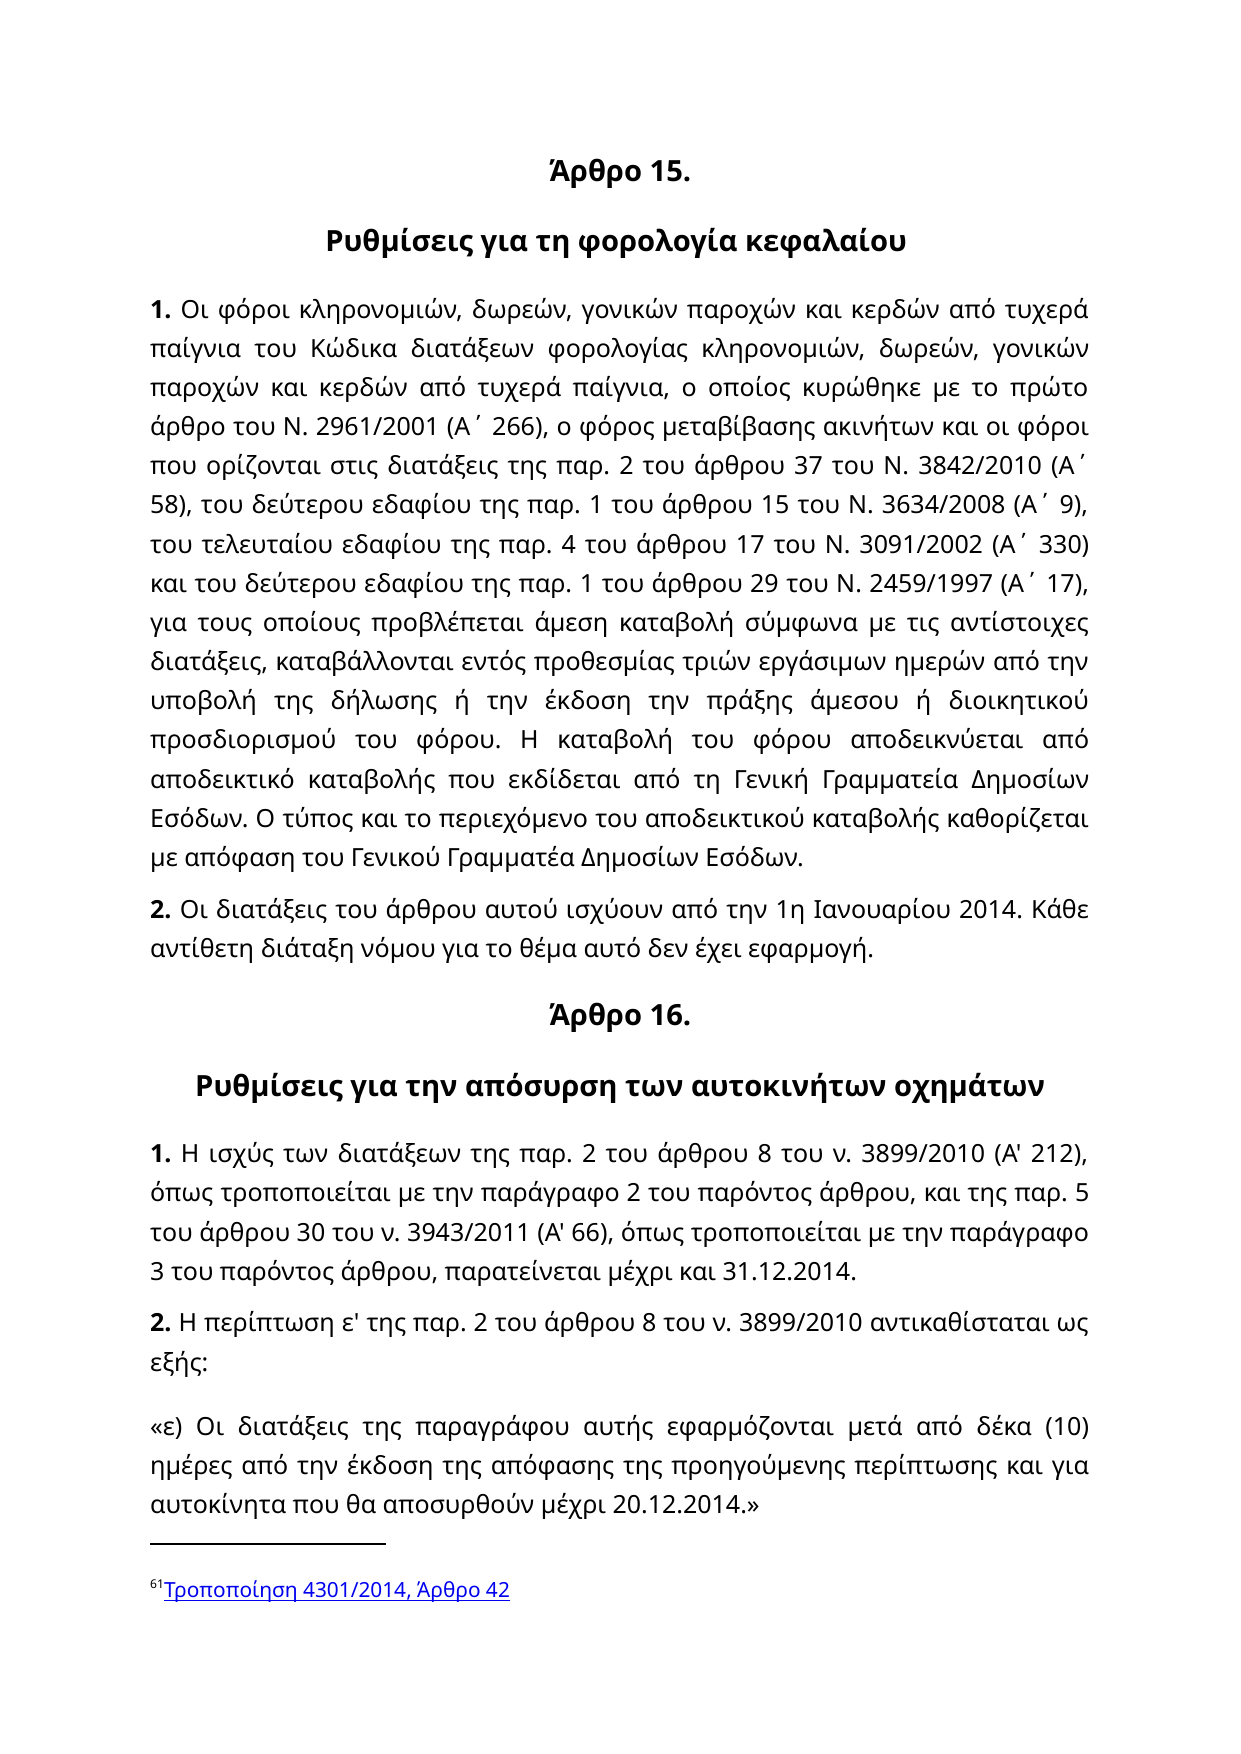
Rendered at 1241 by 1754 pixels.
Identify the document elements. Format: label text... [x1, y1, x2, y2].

text 2. Οι διατάξεις του άρθρου αυτού ισχύουν από την 1η Ιανουαρίου 2014. Κάθε αντίθετη διάταξη νόμου για το θέμα αυτό δεν έχει εφαρμογή. [150, 891, 1090, 964]
subtitle Ρυθμίσεις για την απόσυρση των αυτοκινήτων οχημάτων [150, 1065, 1090, 1105]
text 1. Οι φόροι κληρονομιών, δωρεών, γονικών παροχών και κερδών από τυχερά παίγνια του Κώδικα διατάξεων φορολογίας κληρονομιών, δωρεών, γονικών παροχών και κερδών από τυχερά παίγνια, ο οποίος κυρώθηκε με το πρώτο άρθρο του Ν. 2961/2001 (Α΄ 266), ο φόρος μεταβίβασης ακινήτων και οι φόροι που ορίζονται στις διατάξεις της παρ. 2 του άρθρου 37 του Ν. 3842/2010 (Α΄ 58), του δεύτερου εδαφίου της παρ. 1 του άρθρου 15 του Ν. 3634/2008 (Α΄ 9), του τελευταίου εδαφίου της παρ. 4 του άρθρου 17 του Ν. 3091/2002 (Α΄ 330) και του δεύτερου εδαφίου της παρ. 1 του άρθρου 29 του Ν. 2459/1997 (Α΄ 17), για τους οποίους προβλέπεται άμεση καταβολή σύμφωνα με τις αντίστοιχες διατάξεις, καταβάλλονται εντός προθεσμίας τριών εργάσιμων ημερών από την υποβολή της δήλωσης ή την έκδοση την πράξης άμεσου ή διοικητικού προσδιορισμού του φόρου. Η καταβολή του φόρου αποδεικνύεται από αποδεικτικό καταβολής που εκδίδεται από τη Γενική Γραμματεία Δημοσίων Εσόδων. Ο τύπος και το περιεχόμενο του αποδεικτικού καταβολής καθορίζεται με απόφαση του Γενικού Γραμματέα Δημοσίων Εσόδων. [150, 291, 1090, 874]
subtitle Άρθρο 16. [150, 994, 1090, 1034]
subtitle Άρθρο 15. [150, 150, 1090, 190]
text Τροποποίηση 4301/2014, Άρθρο 42 [150, 1576, 1090, 1604]
text «ε) Οι διατάξεις της παραγράφου αυτής εφαρμόζονται μετά από δέκα (10) ημέρες από την έκδοση της απόφασης της προηγούμενης περίπτωσης και για αυτοκίνητα που θα αποσυρθούν μέχρι 20.12.2014.» [150, 1408, 1090, 1521]
text 2. Η περίπτωση ε' της παρ. 2 του άρθρου 8 του ν. 3899/2010 αντικαθίσταται ως εξής: [150, 1305, 1090, 1378]
subtitle Ρυθμίσεις για τη φορολογία κεφαλαίου [150, 221, 1090, 260]
text 1. Η ισχύς των διατάξεων της παρ. 2 του άρθρου 8 του ν. 3899/2010 (Α' 212), όπως τροποποιείται με την παράγραφο 2 του παρόντος άρθρου, και της παρ. 5 του άρθρου 30 του ν. 3943/2011 (Α' 66), όπως τροποποιείται με την παράγραφο 3 του παρόντος άρθρου, παρατείνεται μέχρι και 31.12.2014. [150, 1136, 1090, 1287]
